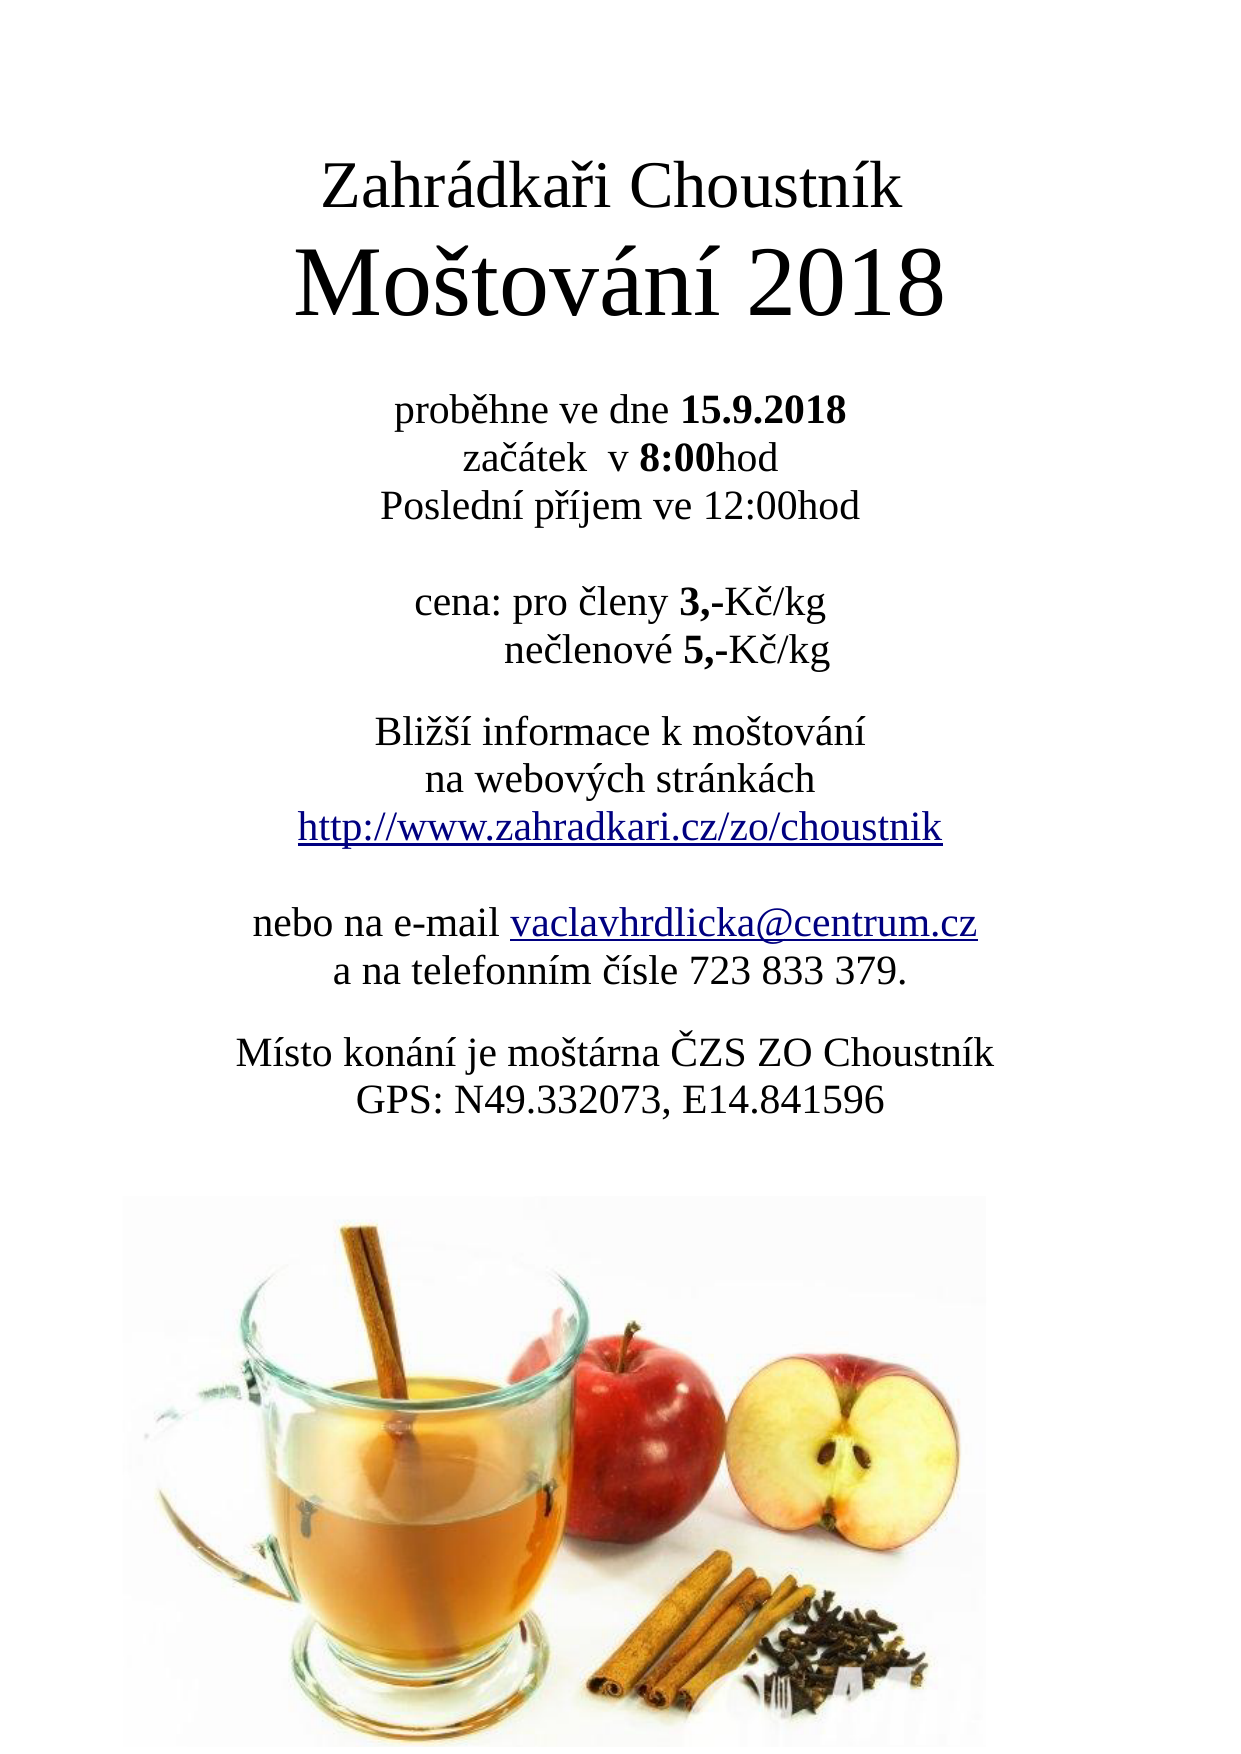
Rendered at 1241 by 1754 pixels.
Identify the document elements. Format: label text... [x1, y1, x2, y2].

text začátek v 8:00hod [59, 433, 1181, 481]
text nebo na e-mail vaclavhrdlicka@centrum.cz [59, 898, 1181, 946]
text Místo konání je moštárna ČZS ZO Choustník [59, 1027, 1181, 1075]
text Poslední příjem ve 12:00hod [59, 481, 1181, 529]
text nečlenové 5,-Kč/kg [59, 624, 1181, 672]
text Bližší informace k moštování [59, 706, 1181, 754]
text proběhne ve dne 15.9.2018 [59, 385, 1181, 433]
text Moštování 2018 [59, 222, 1181, 337]
text a na telefonním čísle 723 833 379. [59, 946, 1181, 993]
text na webových stránkách [59, 754, 1181, 802]
text cena: pro členy 3,-Kč/kg [59, 577, 1181, 624]
picture [122, 1196, 987, 1747]
text GPS: N49.332073, E14.841596 [59, 1075, 1181, 1123]
text Zahrádkaři Choustník [59, 145, 1181, 222]
text http://www.zahradkari.cz/zo/choustnik [59, 802, 1181, 850]
